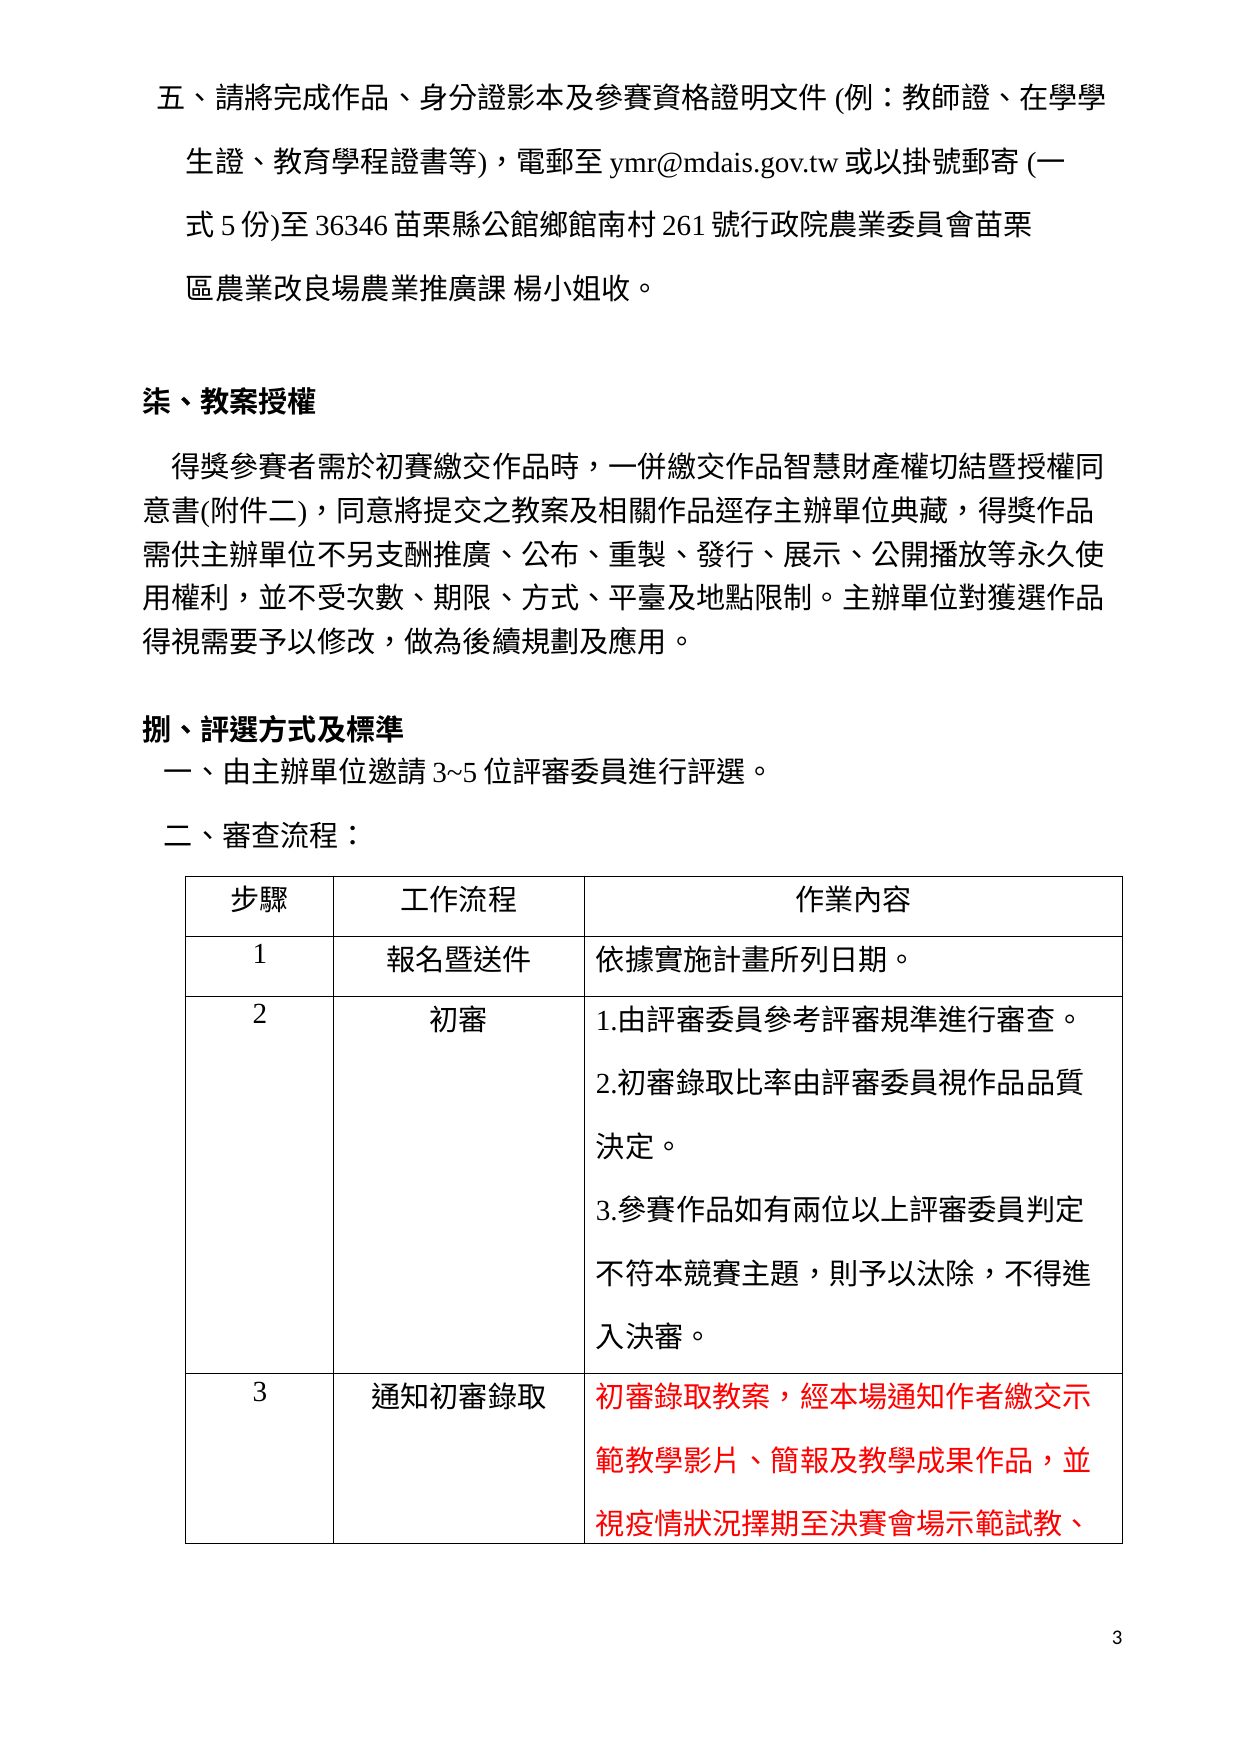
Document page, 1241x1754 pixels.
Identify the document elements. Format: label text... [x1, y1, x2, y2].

table_header 工作流程 [334, 877, 584, 936]
table_cell 3 [186, 1374, 333, 1543]
text 捌、評選方式及標準 [142, 705, 1122, 749]
text 五、請將完成作品、身分證影本及參賽資格證明文件 (例：教師證、在學學 [142, 75, 1122, 117]
table_cell 通知初審錄取 [334, 1374, 584, 1543]
text 柒、教案授權 [142, 379, 1122, 421]
table_cell 1.由評審委員參考評審規準進行審查。 2.初審錄取比率由評審委員視作品品質決定。 3.參賽作品如有兩位以上評審委員判定不符本競賽主題，則予以汰除，不得進入決審。 [585, 997, 1122, 1373]
table_cell 1 [186, 937, 333, 996]
text 一、由主辦單位邀請3~5位評審委員進行評選。 [142, 749, 1122, 791]
text 二、審查流程： [142, 812, 1122, 854]
table_cell 2 [186, 997, 333, 1373]
table_header 步驟 [186, 877, 333, 936]
table_cell 依據實施計畫所列日期。 [585, 937, 1122, 996]
table_cell 報名暨送件 [334, 937, 584, 996]
text 生證、教育學程證書等)，電郵至ymr@mdais.gov.tw或以掛號郵寄 (一 [142, 138, 1122, 181]
text 區農業改良場農業推廣課 楊小姐收。 [142, 265, 1122, 308]
text 得獎參賽者需於初賽繳交作品時，一併繳交作品智慧財產權切結暨授權同意書(附件二)，同意將提交之教案及相關作品逕存主辦單位典藏，得獎作品需供主辦單位不另支酬推廣、公布、重製、發行、展示、公開播放等永久使用權利，並不受次數、期限、方式、平臺及地點限制。主辦單位對獲選作品得視需要予以修改，做為後續規劃及應用。 [142, 442, 1122, 661]
table_cell 初審 [334, 997, 584, 1373]
table_header 作業內容 [585, 877, 1122, 936]
text 式5份)至36346苗栗縣公館鄉館南村261號行政院農業委員會苗栗 [142, 202, 1122, 244]
table_cell 初審錄取教案，經本場通知作者繳交示範教學影片、簡報及教學成果作品，並視疫情狀況擇期至決賽會場示範試教、解說成果並接受詢答。 與教案內容相符之課堂教學紀錄影片，經剪輯之課程影片(以15分鐘為限) 試教影片需為MPG、WMV等可由Windows內建軟體播放之檔案格式；照片格式以JPG、BMP、PNG及GIF為限。 光碟資料片寄出前請確認為有效光碟或USB，若無法讀取請參賽者自行負責。 [585, 1374, 1122, 1543]
